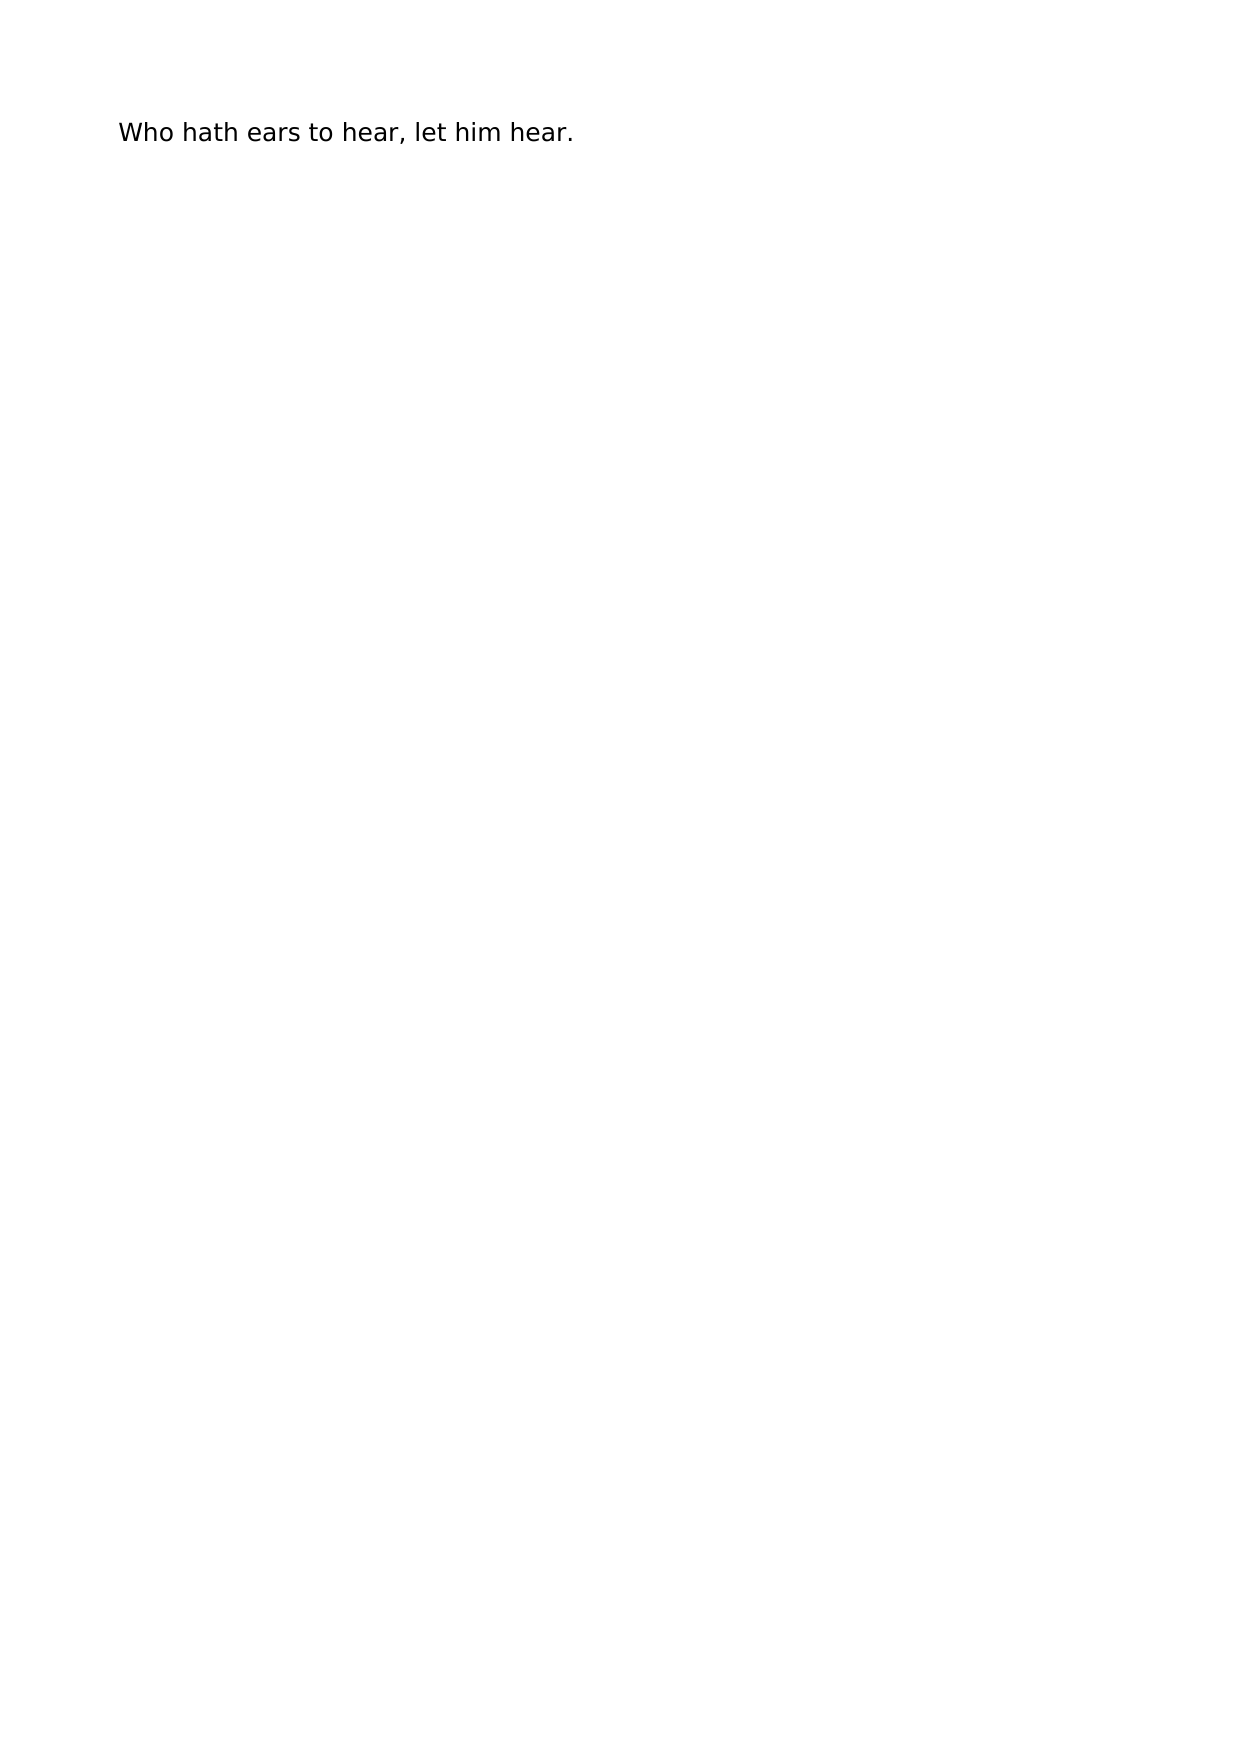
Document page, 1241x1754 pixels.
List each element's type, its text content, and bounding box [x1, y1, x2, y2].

text Who hath ears to hear, let him hear. [118, 118, 1122, 147]
